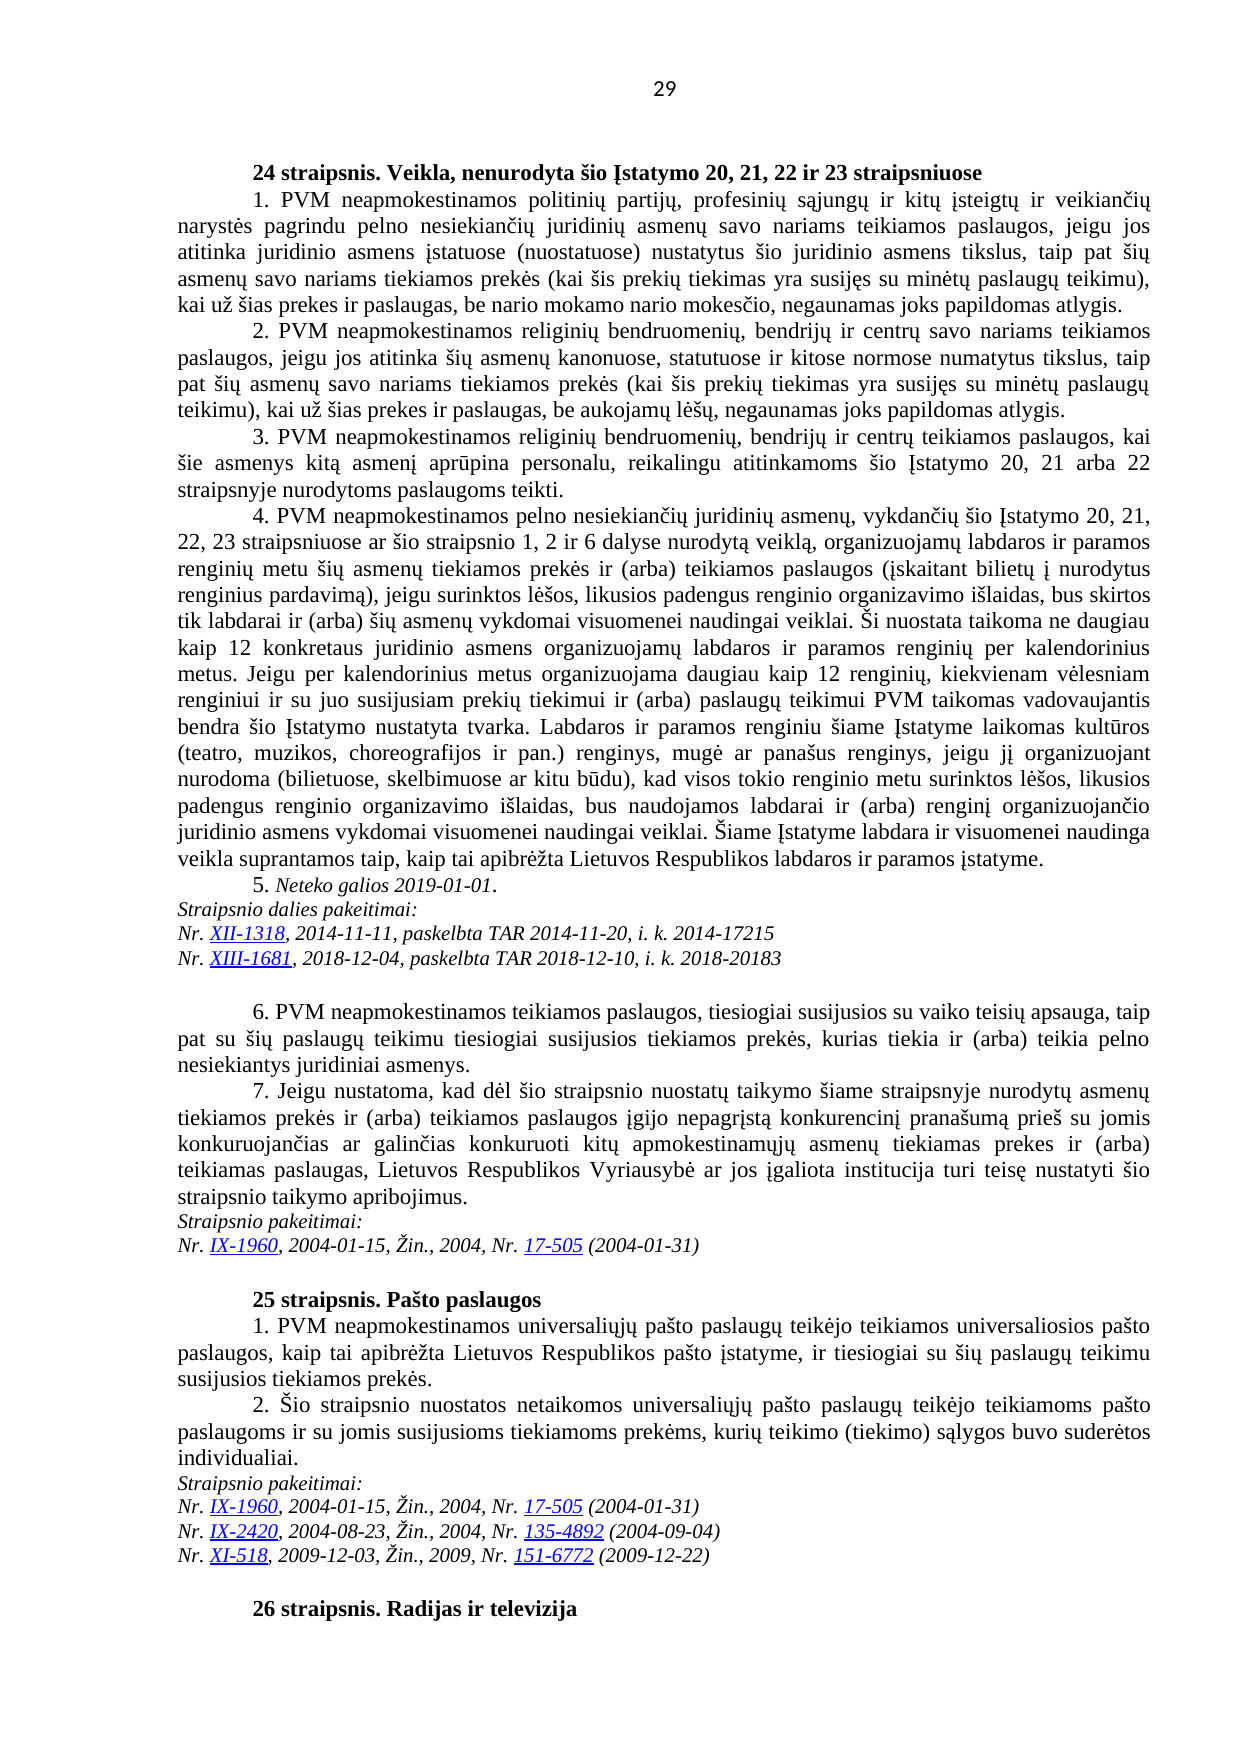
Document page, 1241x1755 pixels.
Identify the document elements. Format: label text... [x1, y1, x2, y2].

text 5. Neteko galios 2019-01-01. [177, 871, 1152, 897]
text Nr. IX-1960, 2004-01-15, Žin., 2004, Nr. 17-505 (2004-01-31) [177, 1494, 1152, 1518]
text 2. PVM neapmokestinamos religinių bendruomenių, bendrijų ir centrų savo nariams teikiamos paslaugos, jeigu jos atitinka šių asmenų kanonuose, statutuose ir kitose normose numatytus tikslus, taip pat šių asmenų savo nariams tiekiamos prekės (kai šis prekių tiekimas yra susijęs su minėtų paslaugų teikimu), kai už šias prekes ir paslaugas, be aukojamų lėšų, negaunamas joks papildomas atlygis. [177, 317, 1152, 423]
text 6. PVM neapmokestinamos teikiamos paslaugos, tiesiogiai susijusios su vaiko teisių apsauga, taip pat su šių paslaugų teikimu tiesiogiai susijusios tiekiamos prekės, kurias tiekia ir (arba) teikia pelno nesiekiantys juridiniai asmenys. [177, 998, 1152, 1077]
text 3. PVM neapmokestinamos religinių bendruomenių, bendrijų ir centrų teikiamos paslaugos, kai šie asmenys kitą asmenį aprūpina personalu, reikalingu atitinkamoms šio Įstatymo 20, 21 arba 22 straipsnyje nurodytoms paslaugoms teikti. [177, 423, 1152, 502]
text Nr. XII-1318, 2014-11-11, paskelbta TAR 2014-11-20, i. k. 2014-17215 [177, 921, 1152, 945]
text 25 straipsnis. Pašto paslaugos [177, 1286, 1152, 1312]
text 2. Šio straipsnio nuostatos netaikomos universaliųjų pašto paslaugų teikėjo teikiamoms pašto paslaugoms ir su jomis susijusioms tiekiamoms prekėms, kurių teikimo (tiekimo) sąlygos buvo suderėtos individualiai. [177, 1391, 1152, 1470]
text Straipsnio pakeitimai: [177, 1209, 1152, 1233]
text Nr. IX-1960, 2004-01-15, Žin., 2004, Nr. 17-505 (2004-01-31) [177, 1233, 1152, 1257]
text 4. PVM neapmokestinamos pelno nesiekiančių juridinių asmenų, vykdančių šio Įstatymo 20, 21, 22, 23 straipsniuose ar šio straipsnio 1, 2 ir 6 dalyse nurodytą veiklą, organizuojamų labdaros ir paramos renginių metu šių asmenų tiekiamos prekės ir (arba) teikiamos paslaugos (įskaitant bilietų į nurodytus renginius pardavimą), jeigu surinktos lėšos, likusios padengus renginio organizavimo išlaidas, bus skirtos tik labdarai ir (arba) šių asmenų vykdomai visuomenei naudingai veiklai. Ši nuostata taikoma ne daugiau kaip 12 konkretaus juridinio asmens organizuojamų labdaros ir paramos renginių per kalendorinius metus. Jeigu per kalendorinius metus organizuojama daugiau kaip 12 renginių, kiekvienam vėlesniam renginiui ir su juo susijusiam prekių tiekimui ir (arba) paslaugų teikimui PVM taikomas vadovaujantis bendra šio Įstatymo nustatyta tvarka. Labdaros ir paramos renginiu šiame Įstatyme laikomas kultūros (teatro, muzikos, choreografijos ir pan.) renginys, mugė ar panašus renginys, jeigu jį organizuojant nurodoma (bilietuose, skelbimuose ar kitu būdu), kad visos tokio renginio metu surinktos lėšos, likusios padengus renginio organizavimo išlaidas, bus naudojamos labdarai ir (arba) renginį organizuojančio juridinio asmens vykdomai visuomenei naudingai veiklai. Šiame Įstatyme labdara ir visuomenei naudinga veikla suprantamos taip, kaip tai apibrėžta Lietuvos Respublikos labdaros ir paramos įstatyme. [177, 502, 1152, 871]
text Nr. XI-518, 2009-12-03, Žin., 2009, Nr. 151-6772 (2009-12-22) [177, 1543, 1152, 1567]
text Nr. XIII-1681, 2018-12-04, paskelbta TAR 2018-12-10, i. k. 2018-20183 [177, 945, 1152, 969]
text Straipsnio pakeitimai: [177, 1470, 1152, 1494]
text 1. PVM neapmokestinamos politinių partijų, profesinių sąjungų ir kitų įsteigtų ir veikiančių narystės pagrindu pelno nesiekiančių juridinių asmenų savo nariams teikiamos paslaugos, jeigu jos atitinka juridinio asmens įstatuose (nuostatuose) nustatytus šio juridinio asmens tikslus, taip pat šių asmenų savo nariams tiekiamos prekės (kai šis prekių tiekimas yra susijęs su minėtų paslaugų teikimu), kai už šias prekes ir paslaugas, be nario mokamo nario mokesčio, negaunamas joks papildomas atlygis. [177, 186, 1152, 317]
text 26 straipsnis. Radijas ir televizija [177, 1595, 1152, 1622]
text 24 straipsnis. Veikla, nenurodyta šio Įstatymo 20, 21, 22 ir 23 straipsniuose [177, 159, 1152, 186]
text 1. PVM neapmokestinamos universaliųjų pašto paslaugų teikėjo teikiamos universaliosios pašto paslaugos, kaip tai apibrėžta Lietuvos Respublikos pašto įstatyme, ir tiesiogiai su šių paslaugų teikimu susijusios tiekiamos prekės. [177, 1312, 1152, 1391]
text 7. Jeigu nustatoma, kad dėl šio straipsnio nuostatų taikymo šiame straipsnyje nurodytų asmenų tiekiamos prekės ir (arba) teikiamos paslaugos įgijo nepagrįstą konkurencinį pranašumą prieš su jomis konkuruojančias ar galinčias konkuruoti kitų apmokestinamųjų asmenų tiekiamas prekes ir (arba) teikiamas paslaugas, Lietuvos Respublikos Vyriausybė ar jos įgaliota institucija turi teisę nustatyti šio straipsnio taikymo apribojimus. [177, 1077, 1152, 1209]
text Straipsnio dalies pakeitimai: [177, 897, 1152, 921]
text Nr. IX-2420, 2004-08-23, Žin., 2004, Nr. 135-4892 (2004-09-04) [177, 1518, 1152, 1543]
